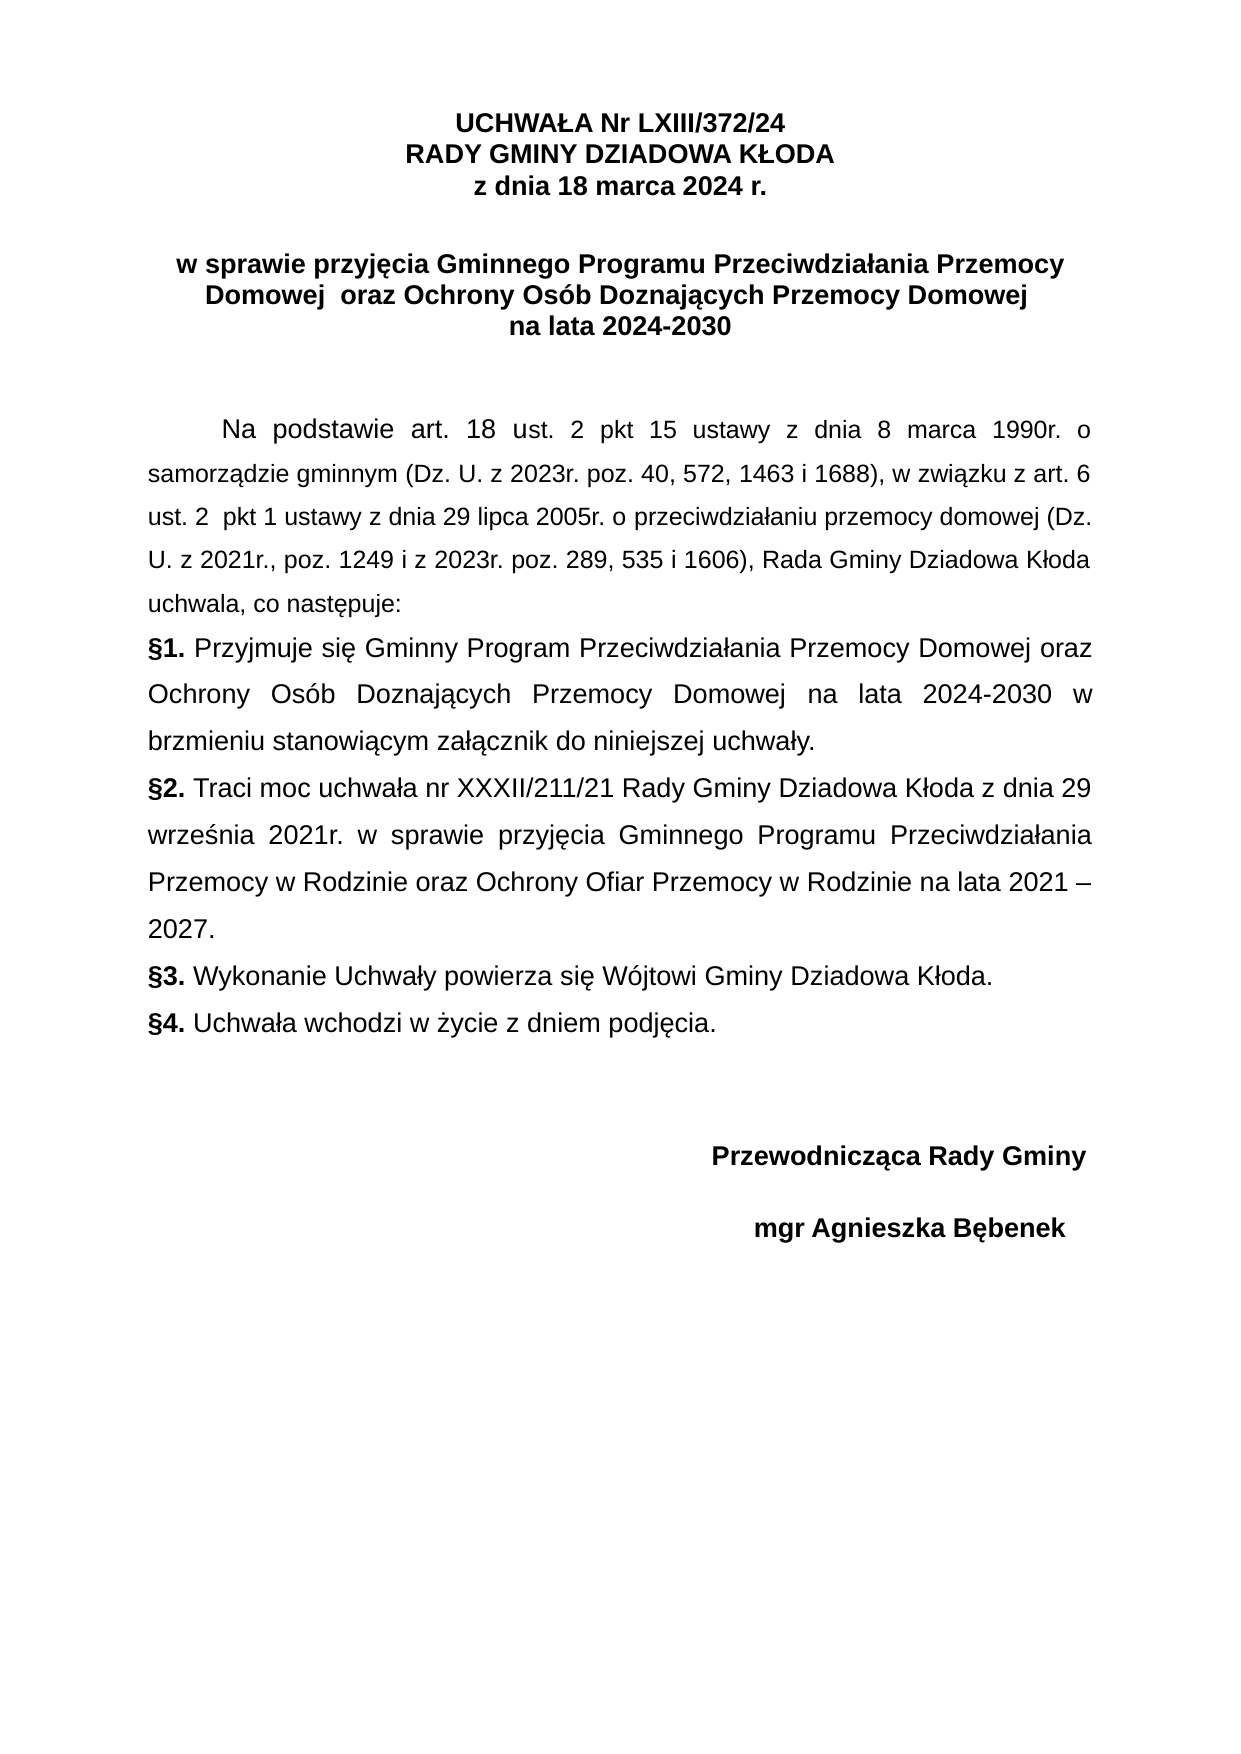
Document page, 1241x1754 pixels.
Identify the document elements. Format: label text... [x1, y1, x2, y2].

text UCHWAŁA Nr LXIII/372/24 [148, 107, 1093, 138]
text z dnia 18 marca 2024 r. [148, 170, 1093, 201]
text §1. Przyjmuje się Gminny Program Przeciwdziałania Przemocy Domowej oraz Ochrony Osób Doznających Przemocy Domowej na lata 2024-2030 w brzmieniu stanowiącym załącznik do niniejszej uchwały. [148, 632, 1093, 757]
text §2. Traci moc uchwała nr XXXII/211/21 Rady Gminy Dziadowa Kłoda z dnia 29 września 2021r. w sprawie przyjęcia Gminnego Programu Przeciwdziałania Przemocy w Rodzinie oraz Ochrony Ofiar Przemocy w Rodzinie na lata 2021 – 2027. [148, 772, 1093, 944]
text §4. Uchwała wchodzi w życie z dniem podjęcia. [148, 1007, 1093, 1038]
text mgr Agnieszka Bębenek [148, 1212, 1093, 1243]
text w sprawie przyjęcia Gminnego Programu Przeciwdziałania Przemocy Domowej oraz Ochrony Osób Doznających Przemocy Domowej [148, 248, 1093, 310]
text na lata 2024-2030 [148, 310, 1093, 342]
text Na podstawie art. 18 ust. 2 pkt 15 ustawy z dnia 8 marca 1990r. o samorządzie gminnym (Dz. U. z 2023r. poz. 40, 572, 1463 i 1688), w związku z art. 6 ust. 2 pkt 1 ustawy z dnia 29 lipca 2005r. o przeciwdziałaniu przemocy domowej (Dz. U. z 2021r., poz. 1249 i z 2023r. poz. 289, 535 i 1606), Rada Gminy Dziadowa Kłoda uchwala, co następuje: [148, 413, 1093, 617]
text RADY GMINY DZIADOWA KŁODA [148, 138, 1093, 170]
text Przewodnicząca Rady Gminy [148, 1140, 1093, 1171]
text §3. Wykonanie Uchwały powierza się Wójtowi Gminy Dziadowa Kłoda. [148, 960, 1093, 991]
